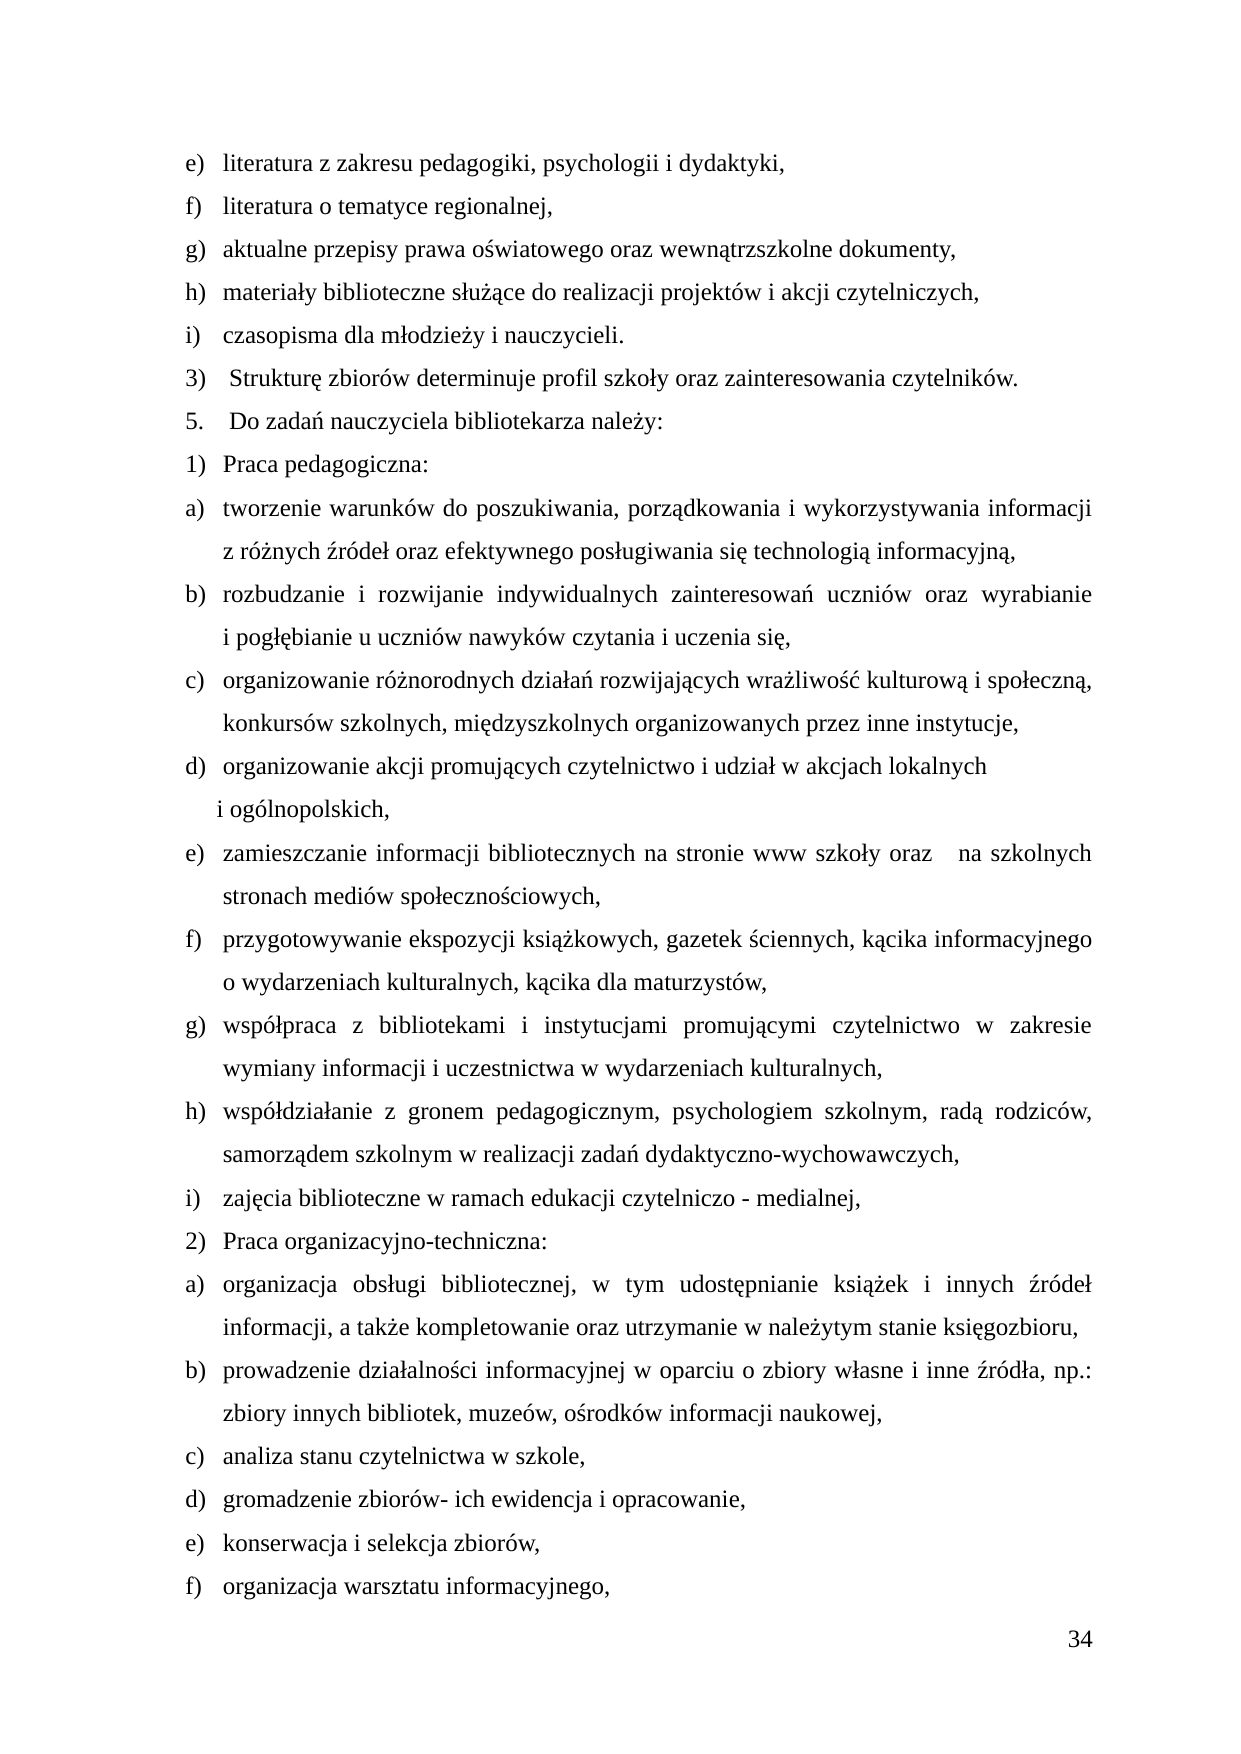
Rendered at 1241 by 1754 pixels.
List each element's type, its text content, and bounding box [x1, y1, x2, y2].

list organizacja warsztatu informacyjnego, [185, 1571, 1093, 1599]
list zajęcia biblioteczne w ramach edukacji czytelniczo - medialnej, [185, 1183, 1093, 1211]
list organizowanie akcji promujących czytelnictwo i udział w akcjach lokalnych [185, 751, 1093, 780]
list prowadzenie działalności informacyjnej w oparciu o zbiory własne i inne źródła, np.: zbiory innych bibliotek, muzeów, ośrodków informacji naukowej, [185, 1355, 1093, 1427]
list organizowanie różnorodnych działań rozwijających wrażliwość kulturową i społeczną, konkursów szkolnych, międzyszkolnych organizowanych przez inne instytucje, [185, 665, 1093, 737]
list współdziałanie z gronem pedagogicznym, psychologiem szkolnym, radą rodziców, samorządem szkolnym w realizacji zadań dydaktyczno-wychowawczych, [185, 1096, 1093, 1168]
list tworzenie warunków do poszukiwania, porządkowania i wykorzystywania informacji z różnych źródeł oraz efektywnego posługiwania się technologią informacyjną, [185, 493, 1093, 564]
list zamieszczanie informacji bibliotecznych na stronie www szkoły oraz na szkolnych stronach mediów społecznościowych, [185, 838, 1093, 909]
list czasopisma dla młodzieży i nauczycieli. [185, 320, 1093, 349]
list materiały biblioteczne służące do realizacji projektów i akcji czytelniczych, [185, 277, 1093, 306]
list literatura o tematyce regionalnej, [185, 191, 1093, 219]
list Strukturę zbiorów determinuje profil szkoły oraz zainteresowania czytelników. [185, 363, 1093, 392]
list rozbudzanie i rozwijanie indywidualnych zainteresowań uczniów oraz wyrabianie i pogłębianie u uczniów nawyków czytania i uczenia się, [185, 579, 1093, 651]
text i ogólnopolskich, [148, 794, 1093, 823]
list Praca pedagogiczna: [185, 449, 1093, 478]
list gromadzenie zbiorów- ich ewidencja i opracowanie, [185, 1484, 1093, 1513]
list Praca organizacyjno-techniczna: [185, 1226, 1093, 1254]
list aktualne przepisy prawa oświatowego oraz wewnątrzszkolne dokumenty, [185, 234, 1093, 263]
list współpraca z bibliotekami i instytucjami promującymi czytelnictwo w zakresie wymiany informacji i uczestnictwa w wydarzeniach kulturalnych, [185, 1010, 1093, 1082]
list przygotowywanie ekspozycji książkowych, gazetek ściennych, kącika informacyjnego o wydarzeniach kulturalnych, kącika dla maturzystów, [185, 924, 1093, 996]
list analiza stanu czytelnictwa w szkole, [185, 1441, 1093, 1470]
list Do zadań nauczyciela bibliotekarza należy: [185, 406, 1093, 435]
list organizacja obsługi bibliotecznej, w tym udostępnianie książek i innych źródeł informacji, a także kompletowanie oraz utrzymanie w należytym stanie księgozbioru, [185, 1269, 1093, 1341]
list konserwacja i selekcja zbiorów, [185, 1528, 1093, 1556]
list literatura z zakresu pedagogiki, psychologii i dydaktyki, [185, 148, 1093, 176]
